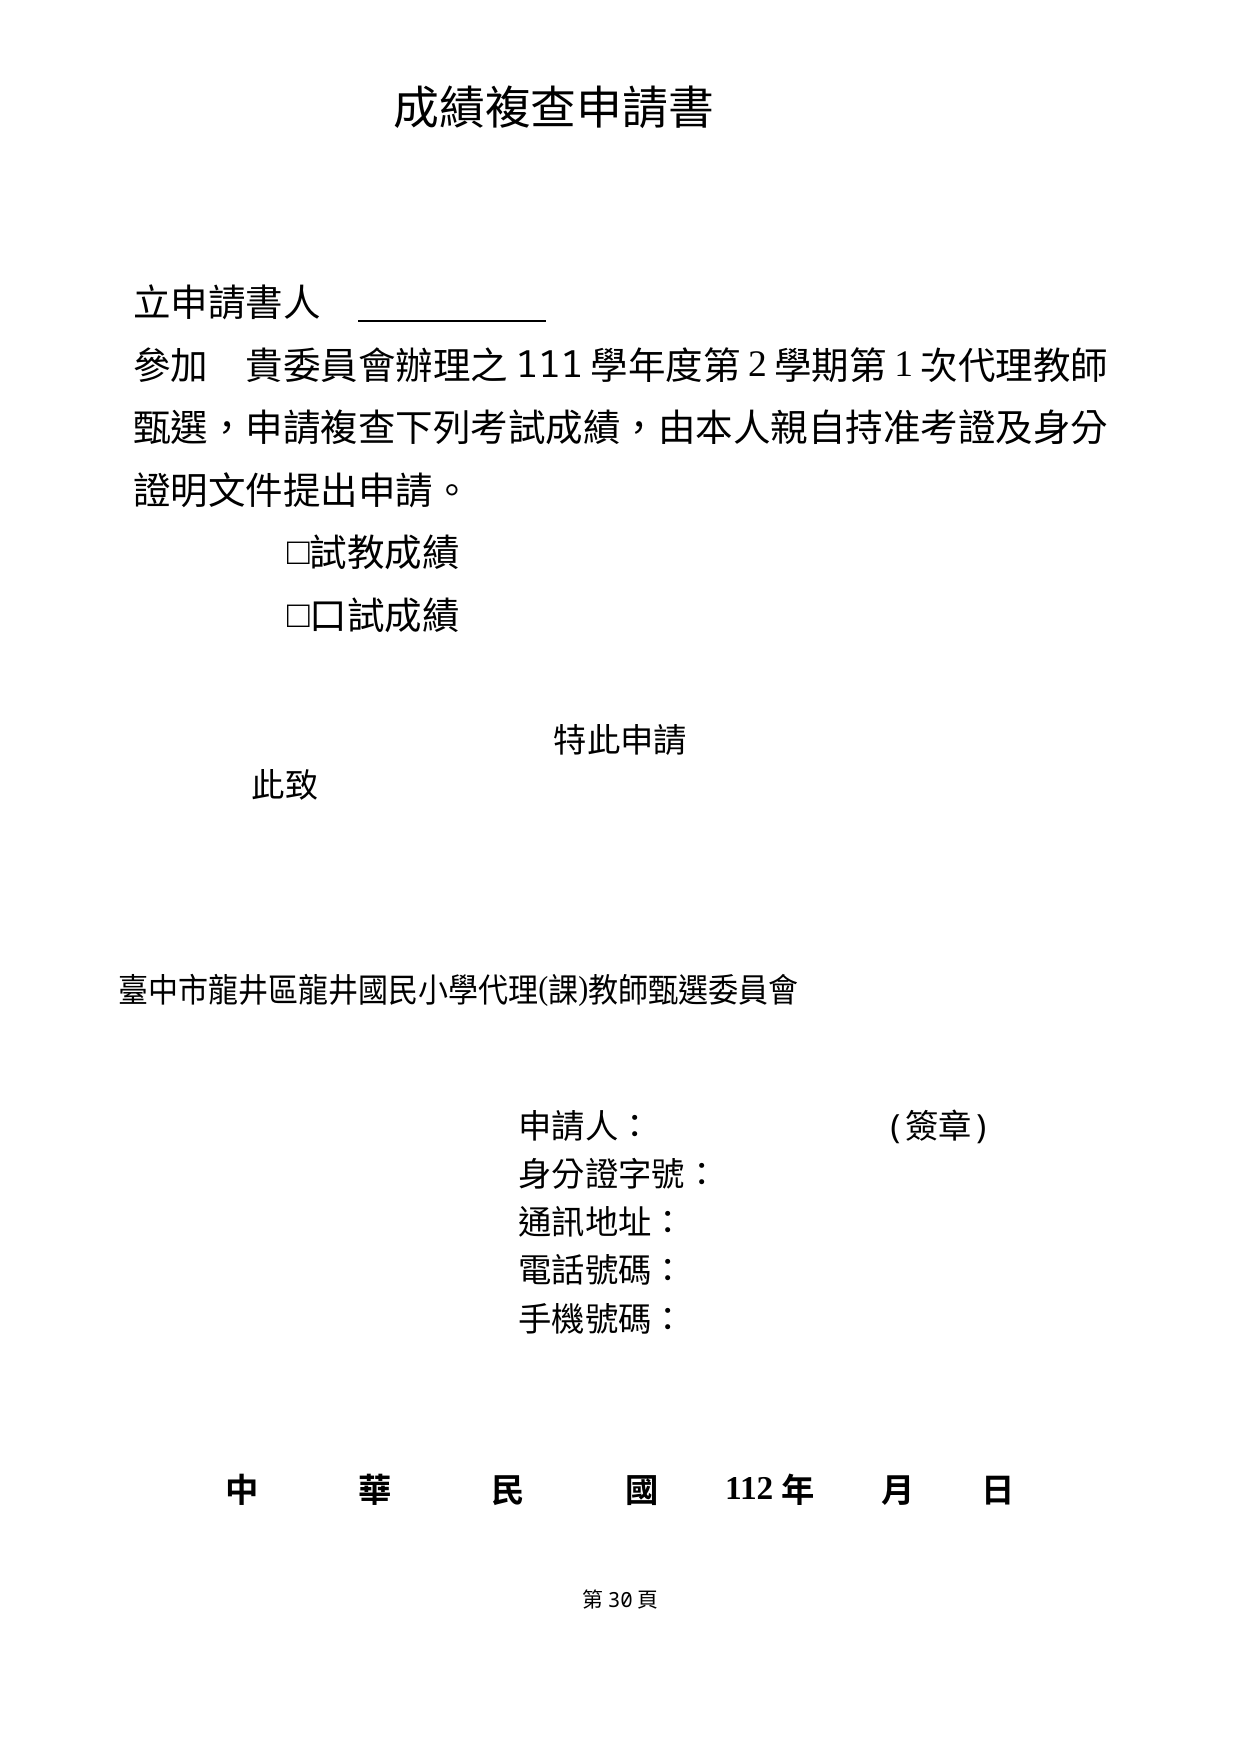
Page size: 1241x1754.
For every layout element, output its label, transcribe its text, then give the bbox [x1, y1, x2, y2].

text 臺中市龍井區龍井國民小學代理(課)教師甄選委員會 [118, 946, 1122, 1008]
text 手機號碼： [118, 1292, 1122, 1341]
text 立申請書人 [133, 258, 1122, 321]
text 中 華 民 國 112 年 月 日 [118, 1446, 1122, 1508]
text 此致 [118, 758, 1122, 807]
text 成績複查申請書 [118, 71, 1122, 137]
text 參加 貴委員會辦理之111學年度第2學期第1次代理教師甄選，申請複查下列考試成績，由本人親自持准考證及身分證明文件提出申請。 [133, 321, 1122, 508]
text 身分證字號： [118, 1148, 1122, 1196]
text □口試成績 [118, 571, 1122, 633]
text 申請人： (簽章) [118, 1099, 1122, 1148]
text □試教成績 [118, 508, 1122, 571]
text 電話號碼： [118, 1244, 1122, 1292]
text 通訊地址： [118, 1196, 1122, 1244]
text 特此申請 [118, 696, 1122, 758]
